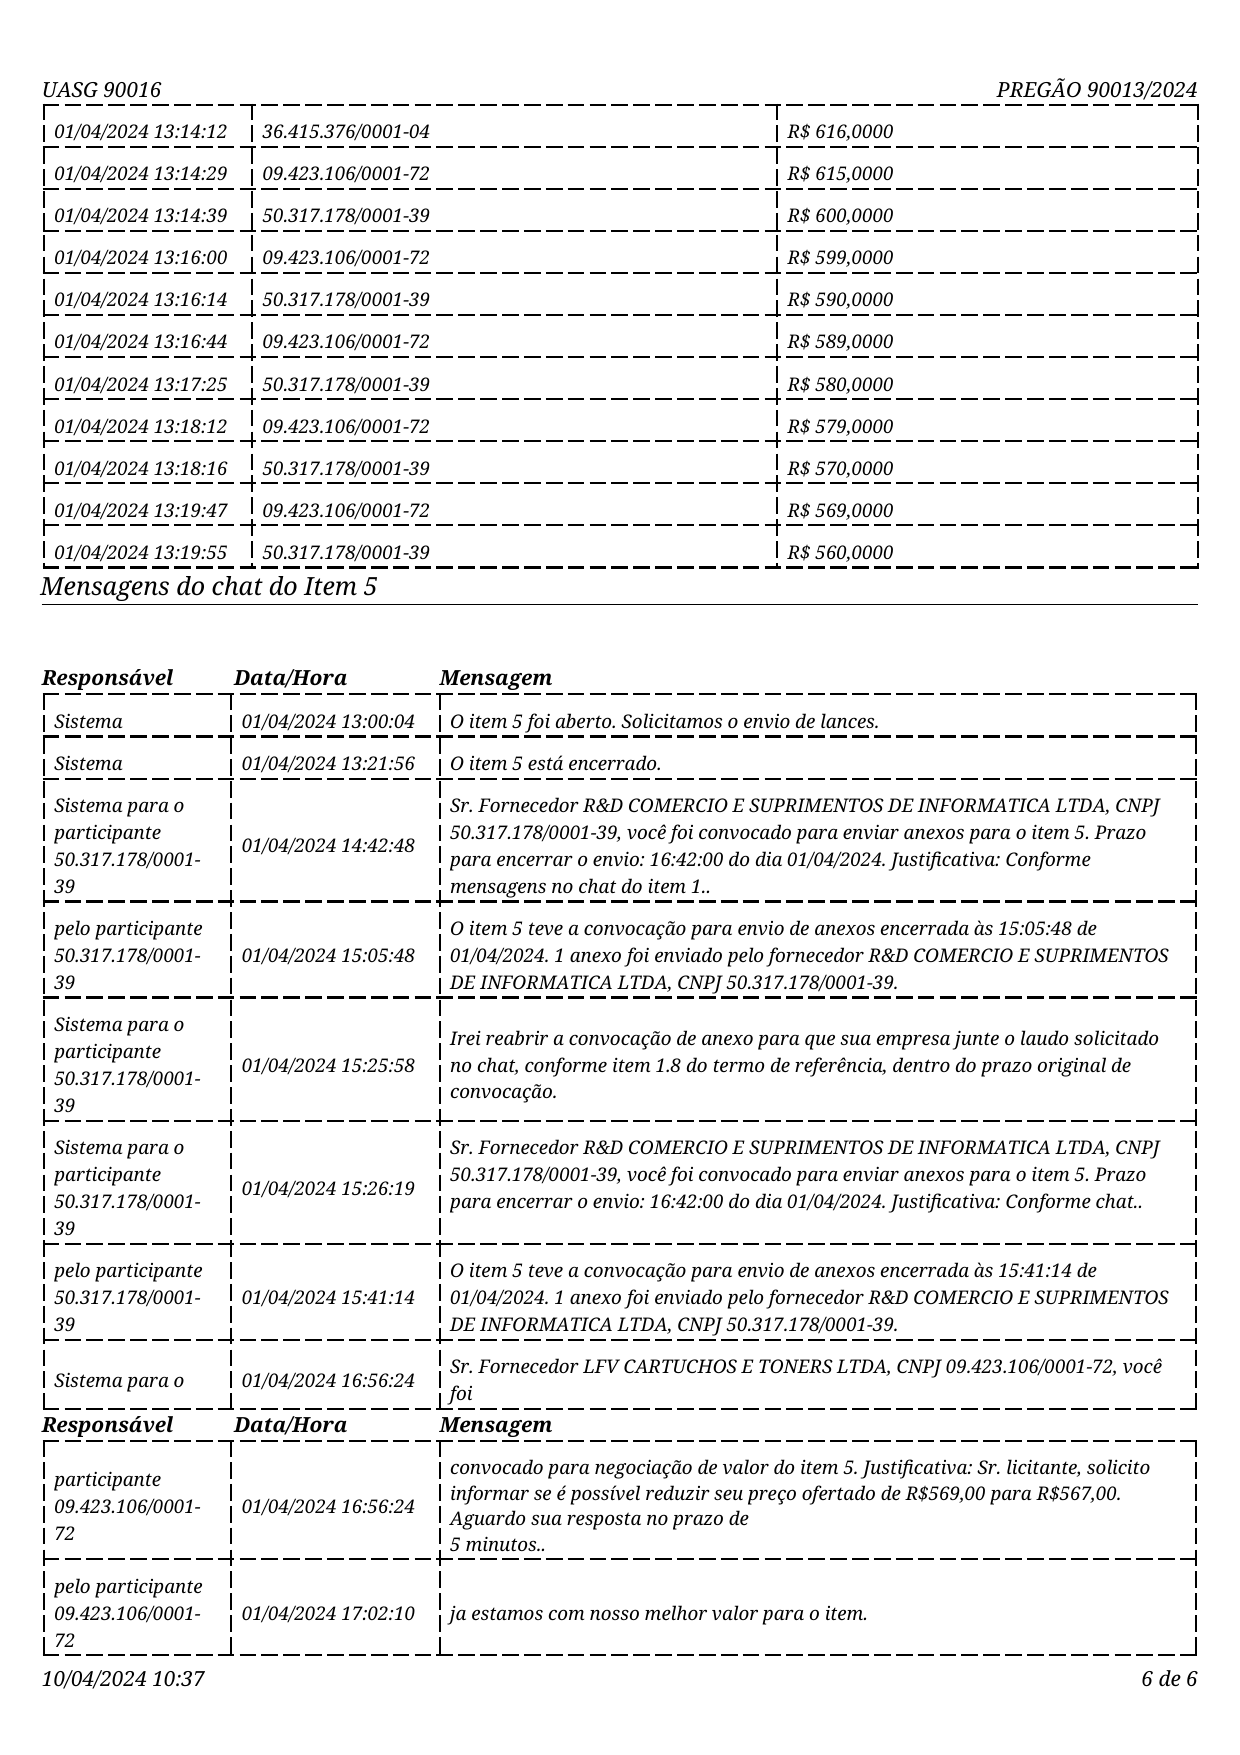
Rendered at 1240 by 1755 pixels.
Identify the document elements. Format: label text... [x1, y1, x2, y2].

table_cell 50.317.178/0001-39 [252, 440, 777, 482]
table_cell pelo participante 50.317.178/0001-39 [44, 900, 231, 996]
text Responsável Data/Hora Mensagem [42, 1410, 1200, 1438]
table_header Sistema [44, 693, 231, 735]
table_cell R$ 589,0000 [777, 314, 1198, 356]
table_cell 09.423.106/0001-72 [252, 146, 777, 188]
table_cell 09.423.106/0001-72 [252, 314, 777, 356]
table_cell 01/04/2024 13:14:29 [44, 146, 252, 188]
table_cell R$ 616,0000 [777, 104, 1198, 146]
table_cell R$ 560,0000 [777, 524, 1198, 566]
table_cell 01/04/2024 17:02:10 [231, 1558, 439, 1654]
table_cell 01/04/2024 15:41:14 [231, 1243, 439, 1338]
table_cell R$ 599,0000 [777, 230, 1198, 272]
table_cell 01/04/2024 16:56:24 [231, 1339, 439, 1408]
table_cell ja estamos com nosso melhor valor para o item. [440, 1558, 1196, 1654]
table_cell 50.317.178/0001-39 [252, 272, 777, 314]
table_cell 09.423.106/0001-72 [252, 398, 777, 440]
table_cell Sr. Fornecedor R&D COMERCIO E SUPRIMENTOS DE INFORMATICA LTDA, CNPJ 50.317.178/0001-39, você foi convocado para enviar anexos para o item 5. Prazo para encerrar o envio: 16:42:00 do dia 01/04/2024. Justificativa: Conforme mensagens no chat do item 1.. [440, 778, 1196, 900]
table_cell R$ 570,0000 [777, 440, 1198, 482]
table_cell Sistema para o participante 50.317.178/0001-39 [44, 778, 231, 900]
table_cell pelo participante 09.423.106/0001-72 [44, 1558, 231, 1654]
table_cell 50.317.178/0001-39 [252, 356, 777, 398]
table_cell R$ 615,0000 [777, 146, 1198, 188]
table_cell 50.317.178/0001-39 [252, 524, 777, 566]
table_cell Sistema [44, 735, 231, 777]
table_cell 01/04/2024 13:16:14 [44, 272, 252, 314]
table_cell 01/04/2024 13:18:16 [44, 440, 252, 482]
table_header O item 5 foi aberto. Solicitamos o envio de lances. [440, 693, 1196, 735]
table_cell 01/04/2024 13:16:44 [44, 314, 252, 356]
table_cell 36.415.376/0001-04 [252, 104, 777, 146]
table_cell R$ 580,0000 [777, 356, 1198, 398]
table_cell Irei reabrir a convocação de anexo para que sua empresa junte o laudo solicitado no chat, conforme item 1.8 do termo de referência, dentro do prazo original de convocação. [440, 996, 1196, 1119]
table_cell 01/04/2024 13:19:47 [44, 482, 252, 524]
table_cell 01/04/2024 13:17:25 [44, 356, 252, 398]
table_cell Sistema para o [44, 1339, 231, 1408]
table_header participante 09.423.106/0001-72 [44, 1440, 231, 1558]
table_cell R$ 579,0000 [777, 398, 1198, 440]
table_header 01/04/2024 13:00:04 [231, 693, 439, 735]
table_cell Sistema para o participante 50.317.178/0001-39 [44, 996, 231, 1119]
table_cell R$ 590,0000 [777, 272, 1198, 314]
table_cell 01/04/2024 13:19:55 [44, 524, 252, 566]
text Responsável Data/Hora Mensagem [42, 663, 1200, 691]
table_cell Sr. Fornecedor R&D COMERCIO E SUPRIMENTOS DE INFORMATICA LTDA, CNPJ 50.317.178/0001-39, você foi convocado para enviar anexos para o item 5. Prazo para encerrar o envio: 16:42:00 do dia 01/04/2024. Justificativa: Conforme chat.. [440, 1120, 1196, 1242]
table_cell 01/04/2024 13:14:12 [44, 104, 252, 146]
table_header convocado para negociação de valor do item 5. Justificativa: Sr. licitante, solicito informar se é possível reduzir seu preço ofertado de R$569,00 para R$567,00. Aguardo sua resposta no prazo de 5 minutos.. [440, 1440, 1196, 1558]
table_cell O item 5 está encerrado. [440, 735, 1196, 777]
table_cell pelo participante 50.317.178/0001-39 [44, 1243, 231, 1338]
table_cell 01/04/2024 13:21:56 [231, 735, 439, 777]
table_cell 01/04/2024 13:18:12 [44, 398, 252, 440]
table_cell 01/04/2024 13:16:00 [44, 230, 252, 272]
table_header 01/04/2024 16:56:24 [231, 1440, 439, 1558]
table_cell 50.317.178/0001-39 [252, 188, 777, 230]
table_cell 09.423.106/0001-72 [252, 230, 777, 272]
table_cell 01/04/2024 15:25:58 [231, 996, 439, 1119]
table_cell 01/04/2024 13:14:39 [44, 188, 252, 230]
text Mensagens do chat do Item 5 [40, 568, 1200, 602]
table_cell Sr. Fornecedor LFV CARTUCHOS E TONERS LTDA, CNPJ 09.423.106/0001-72, você foi [440, 1339, 1196, 1408]
table_cell 01/04/2024 15:05:48 [231, 900, 439, 996]
table_cell R$ 569,0000 [777, 482, 1198, 524]
table_cell 01/04/2024 15:26:19 [231, 1120, 439, 1242]
table_cell O item 5 teve a convocação para envio de anexos encerrada às 15:41:14 de 01/04/2024. 1 anexo foi enviado pelo fornecedor R&D COMERCIO E SUPRIMENTOS DE INFORMATICA LTDA, CNPJ 50.317.178/0001-39. [440, 1243, 1196, 1338]
table_cell O item 5 teve a convocação para envio de anexos encerrada às 15:05:48 de 01/04/2024. 1 anexo foi enviado pelo fornecedor R&D COMERCIO E SUPRIMENTOS DE INFORMATICA LTDA, CNPJ 50.317.178/0001-39. [440, 900, 1196, 996]
table_cell 09.423.106/0001-72 [252, 482, 777, 524]
table_cell R$ 600,0000 [777, 188, 1198, 230]
table_cell Sistema para o participante 50.317.178/0001-39 [44, 1120, 231, 1242]
table_cell 01/04/2024 14:42:48 [231, 778, 439, 900]
